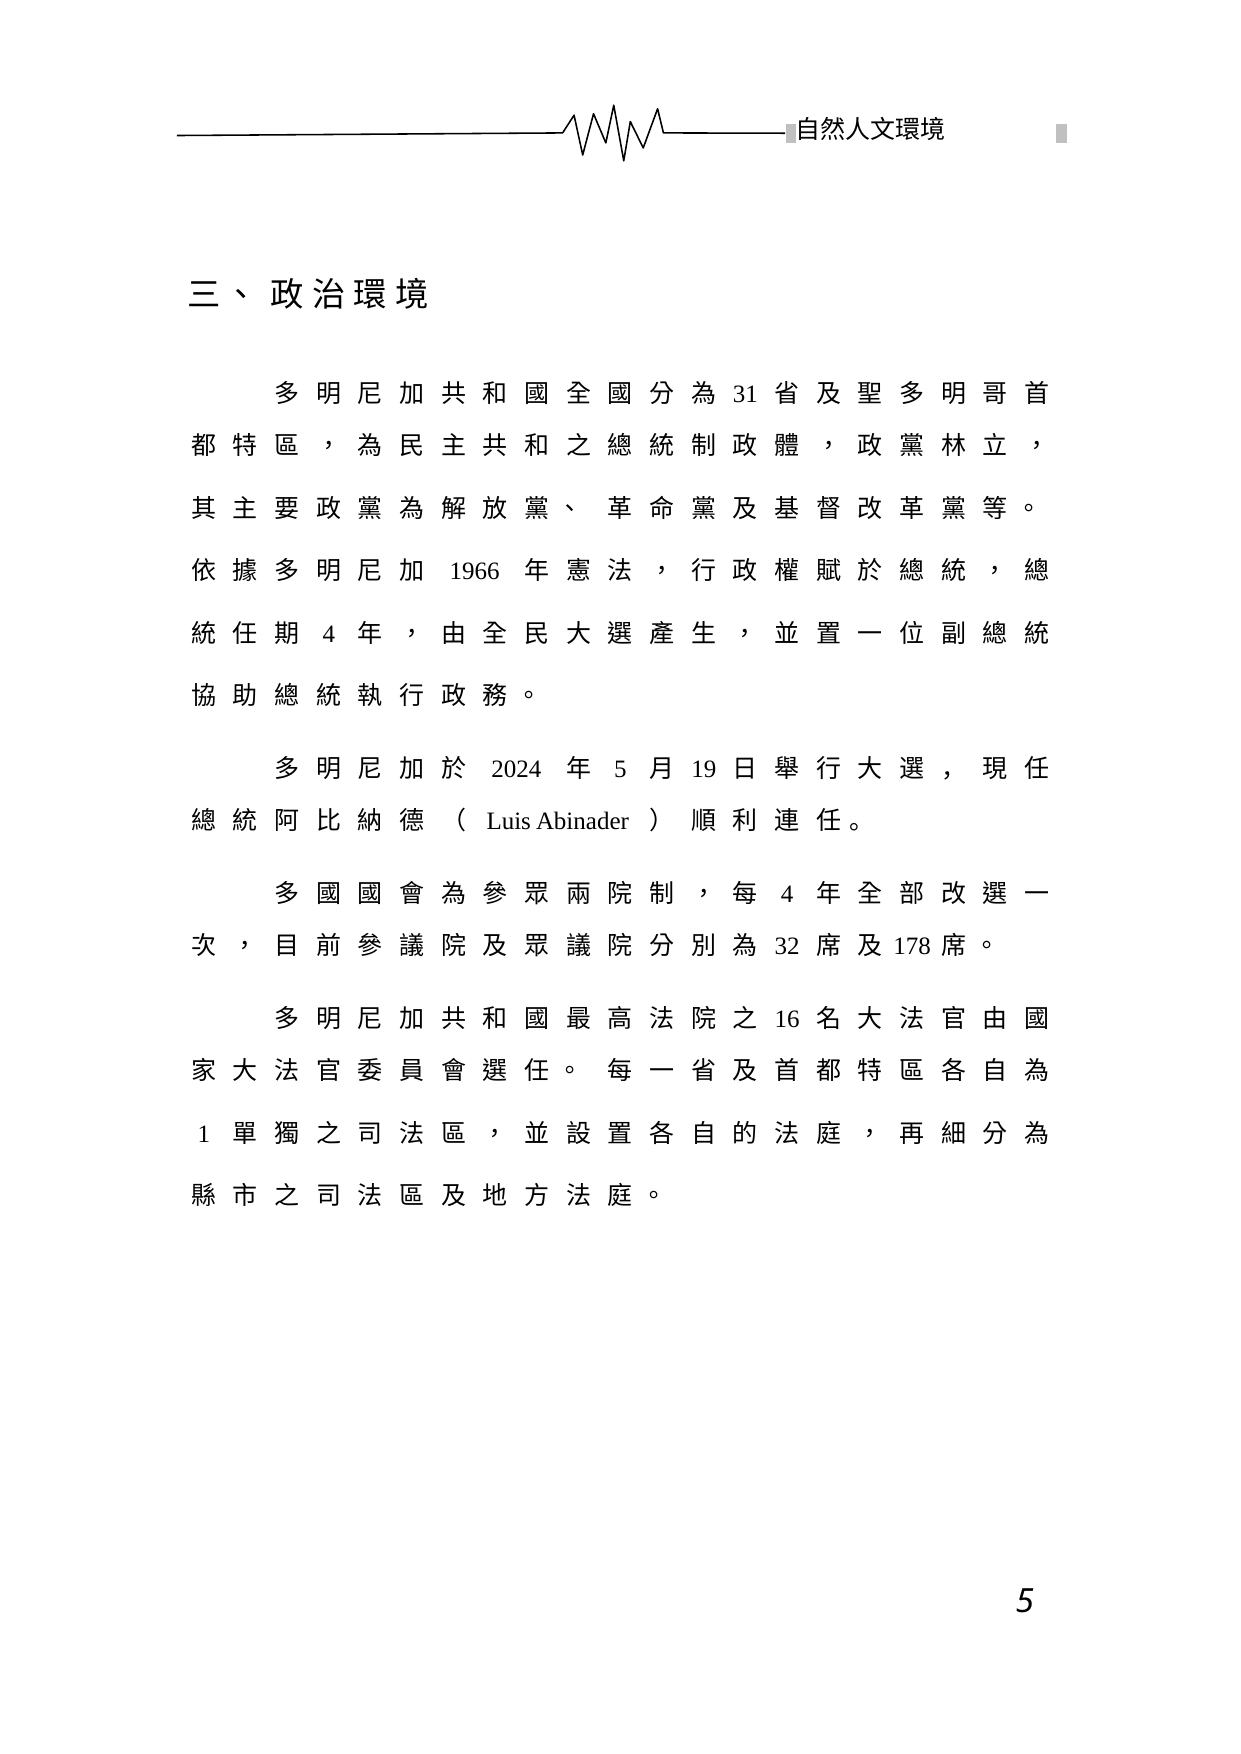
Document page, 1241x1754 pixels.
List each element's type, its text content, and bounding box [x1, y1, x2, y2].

text 多明尼加於2024年5月19日舉行大選，現任總統阿比納德（Luis Abinader）順利連任。 [183, 714, 1058, 839]
text 多國國會為參眾兩院制，每4年全部改選一次，目前參議院及眾議院分別為32席及178席。 [183, 839, 1058, 964]
text 多明尼加共和國最高法院之16名大法官由國家大法官委員會選任。每一省及首都特區各自為1單獨之司法區，並設置各自的法庭，再細分為縣市之司法區及地方法庭。 [183, 964, 1058, 1214]
text 多明尼加共和國全國分為31省及聖多明哥首都特區，為民主共和之總統制政體，政黨林立，其主要政黨為解放黨、革命黨及基督改革黨等。依據多明尼加1966年憲法，行政權賦於總統，總統任期4年，由全民大選產生，並置一位副總統協助總統執行政務。 [183, 339, 1058, 714]
text 三、政治環境 [183, 250, 1058, 313]
